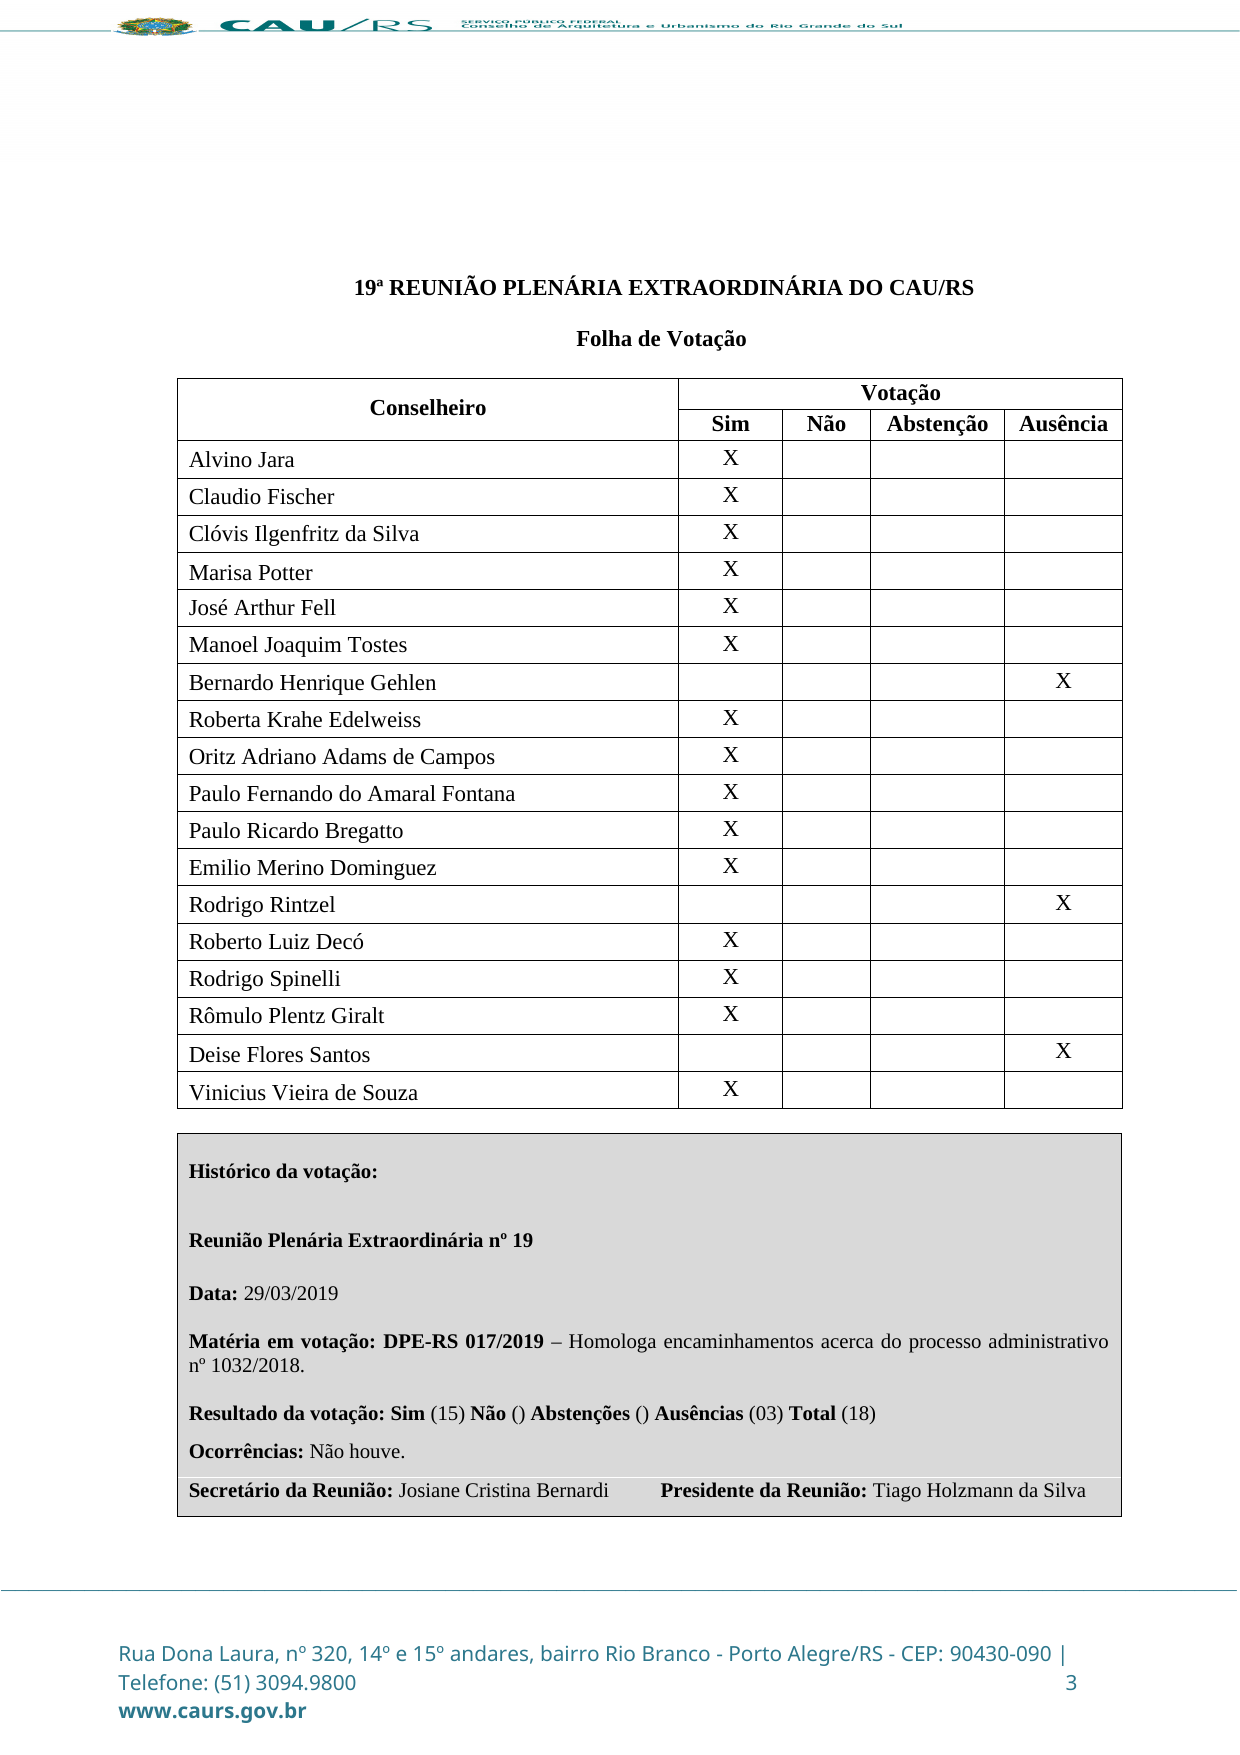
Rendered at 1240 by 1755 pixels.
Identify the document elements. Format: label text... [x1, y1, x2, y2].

table_cell [871, 1072, 1004, 1108]
table_cell Claudio Fischer [178, 479, 678, 514]
table_cell [871, 961, 1004, 997]
table_cell X [679, 553, 782, 589]
table_cell X [679, 701, 782, 737]
table_cell [871, 924, 1004, 959]
table_cell [871, 441, 1004, 477]
text 19ª REUNIÃO PLENÁRIA EXTRAORDINÁRIA DO CAU/RS [177, 274, 1151, 300]
table_cell X [679, 1072, 782, 1108]
table_cell [1005, 961, 1122, 997]
table_cell [1005, 516, 1122, 552]
table_cell Data: 29/03/2019 Matéria em votação: DPE-RS 017/2019 – Homologa encaminhamentos acerca do processo administrativo nº 1032/2018. [178, 1281, 1121, 1401]
table_cell Secretário da Reunião: Josiane Cristina Bernardi [178, 1478, 649, 1516]
table_cell [871, 701, 1004, 737]
table_cell [1005, 441, 1122, 477]
table_cell Clóvis Ilgenfritz da Silva [178, 516, 678, 552]
table_cell Paulo Ricardo Bregatto [178, 812, 678, 848]
table_cell X [679, 849, 782, 885]
table_cell Bernardo Henrique Gehlen [178, 664, 678, 700]
table_cell [871, 553, 1004, 589]
table_cell [679, 1035, 782, 1071]
table_cell [871, 812, 1004, 848]
table_cell [783, 812, 870, 848]
table_cell [783, 886, 870, 922]
table_cell X [679, 479, 782, 514]
table_cell [1005, 701, 1122, 737]
table_cell [871, 775, 1004, 811]
table_cell [783, 775, 870, 811]
table_cell [679, 664, 782, 700]
table_cell [679, 886, 782, 922]
table_cell [783, 553, 870, 589]
table_cell Presidente da Reunião: Tiago Holzmann da Silva [649, 1478, 1121, 1516]
table_cell X [679, 516, 782, 552]
table_cell X [679, 812, 782, 848]
table_cell [783, 441, 870, 477]
table_cell [783, 961, 870, 997]
table_cell [871, 998, 1004, 1034]
table_cell X [679, 775, 782, 811]
table_cell Alvino Jara [178, 441, 678, 477]
table_cell Não [783, 410, 870, 440]
table_cell [871, 849, 1004, 885]
table_cell [871, 479, 1004, 514]
table_cell [871, 627, 1004, 663]
table_cell Abstenção [871, 410, 1004, 440]
table_cell X [679, 441, 782, 477]
table_cell [871, 516, 1004, 552]
table_cell [1005, 998, 1122, 1034]
table_cell [1005, 553, 1122, 589]
table_cell X [679, 924, 782, 959]
table_cell [1005, 590, 1122, 626]
table_cell Oritz Adriano Adams de Campos [178, 738, 678, 774]
table_cell [783, 1035, 870, 1071]
table_cell [783, 479, 870, 514]
table_cell [871, 886, 1004, 922]
table_cell [1005, 1072, 1122, 1108]
table_cell [783, 664, 870, 700]
table_cell [783, 849, 870, 885]
table_cell [1005, 812, 1122, 848]
table_header Histórico da votação: [178, 1134, 1121, 1228]
table_cell Rômulo Plentz Giralt [178, 998, 678, 1034]
table_cell Marisa Potter [178, 553, 678, 589]
table_cell [783, 738, 870, 774]
table_cell X [679, 627, 782, 663]
table_cell Rodrigo Spinelli [178, 961, 678, 997]
table_cell [871, 664, 1004, 700]
table_cell X [679, 998, 782, 1034]
text Folha de Votação [177, 325, 1151, 351]
table_cell Manoel Joaquim Tostes [178, 627, 678, 663]
table_cell Roberto Luiz Decó [178, 924, 678, 959]
table_cell Vinicius Vieira de Souza [178, 1072, 678, 1108]
table_cell [1005, 627, 1122, 663]
table_cell Rodrigo Rintzel [178, 886, 678, 922]
table_cell [783, 924, 870, 959]
table_header Conselheiro [178, 379, 678, 440]
table_cell [783, 516, 870, 552]
table_cell Sim [679, 410, 782, 440]
table_cell X [679, 961, 782, 997]
table_cell [783, 998, 870, 1034]
table_cell X [1005, 1035, 1122, 1071]
table_cell [1005, 775, 1122, 811]
table_cell [783, 627, 870, 663]
table_cell [783, 1072, 870, 1108]
table_cell [871, 738, 1004, 774]
table_cell [1005, 924, 1122, 959]
table_cell [871, 1035, 1004, 1071]
table_cell [783, 590, 870, 626]
table_cell X [1005, 664, 1122, 700]
table_cell [1005, 738, 1122, 774]
table_cell Ocorrências: Não houve. [178, 1439, 1121, 1477]
table_cell Paulo Fernando do Amaral Fontana [178, 775, 678, 811]
table_cell [1005, 479, 1122, 514]
table_cell Reunião Plenária Extraordinária nº 19 [178, 1228, 1121, 1281]
table_cell X [1005, 886, 1122, 922]
table_cell Emilio Merino Dominguez [178, 849, 678, 885]
table_cell [871, 590, 1004, 626]
table_cell Ausência [1005, 410, 1122, 440]
table_cell Roberta Krahe Edelweiss [178, 701, 678, 737]
table_cell X [679, 738, 782, 774]
table_cell Resultado da votação: Sim (15) Não () Abstenções () Ausências (03) Total (18) [178, 1401, 1121, 1439]
table_cell José Arthur Fell [178, 590, 678, 626]
table_cell Deise Flores Santos [178, 1035, 678, 1071]
table_header Votação [679, 379, 1122, 409]
table_cell [783, 701, 870, 737]
table_cell [1005, 849, 1122, 885]
table_cell X [679, 590, 782, 626]
